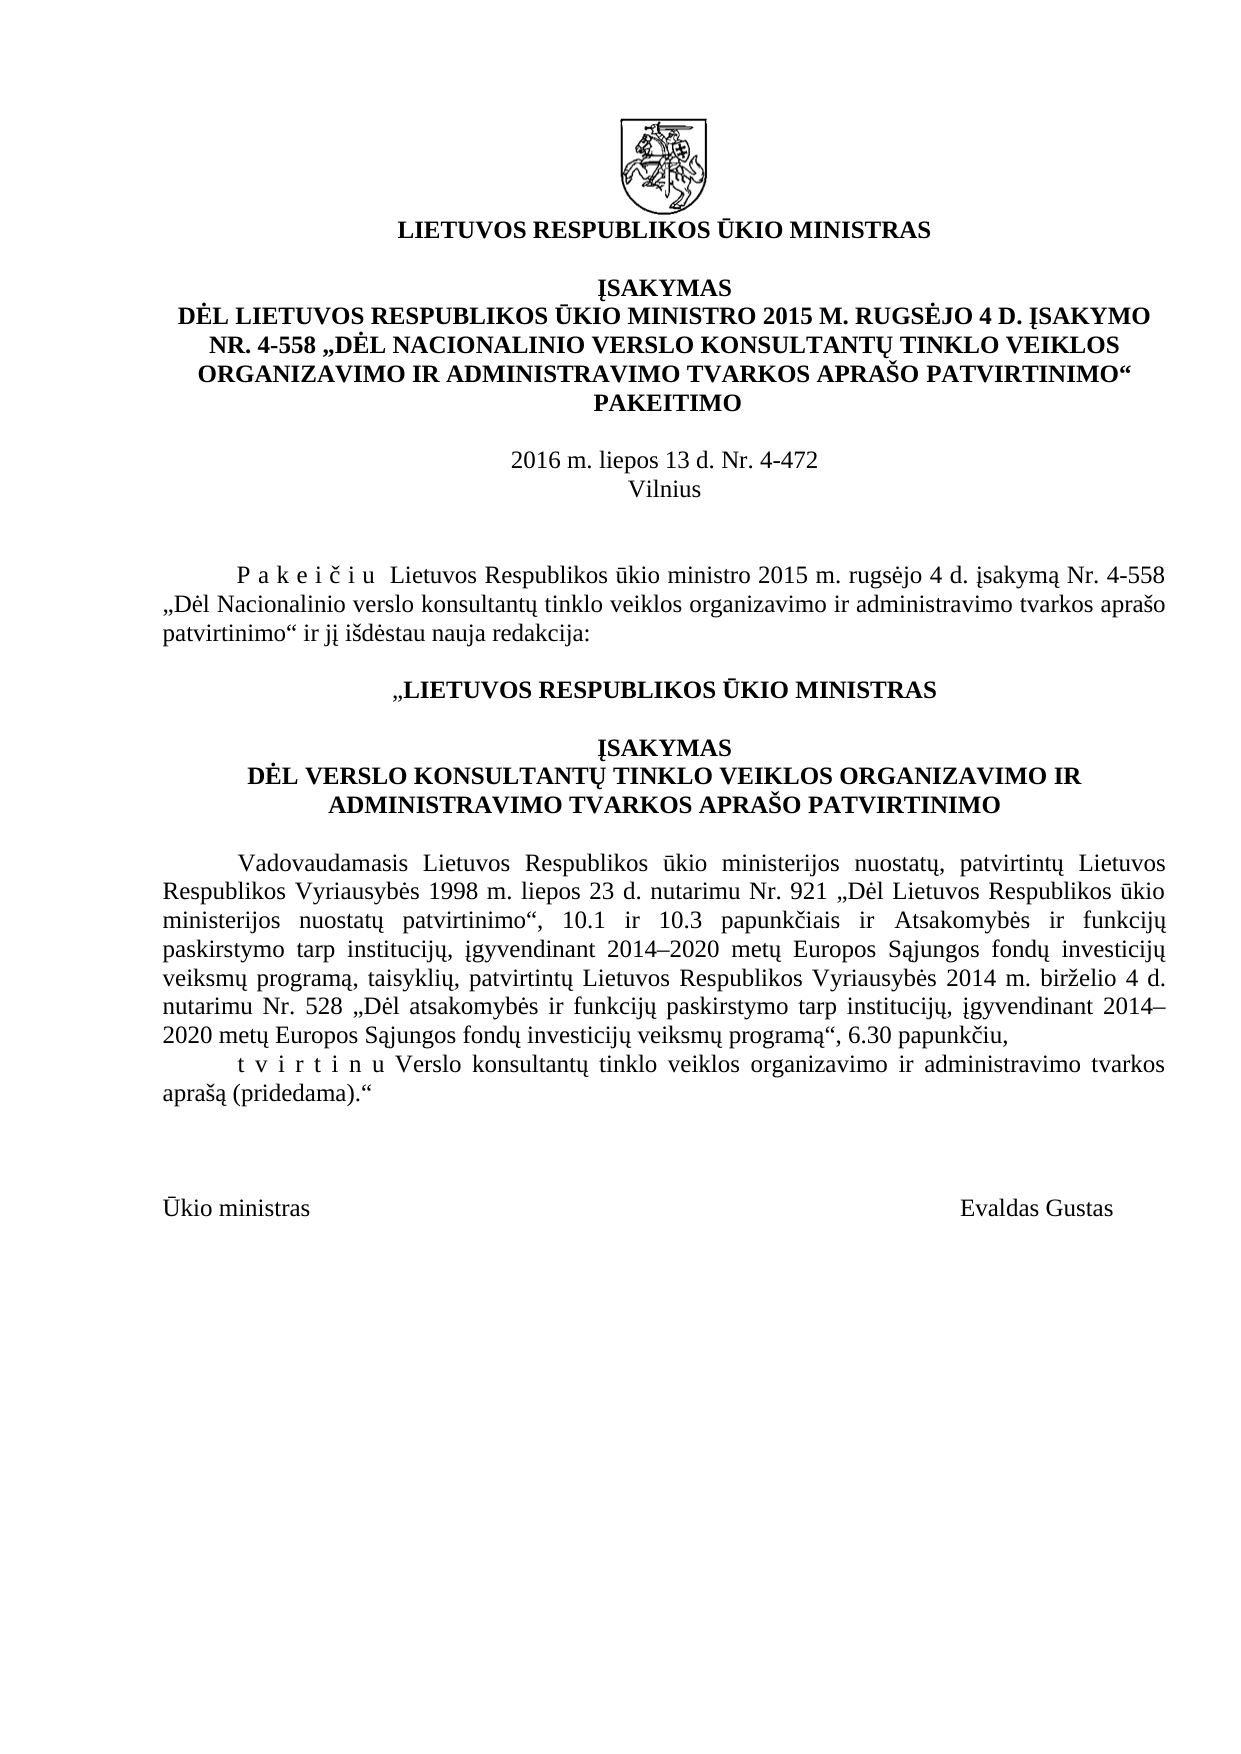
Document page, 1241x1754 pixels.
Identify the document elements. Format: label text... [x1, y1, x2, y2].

text Vilnius [162, 474, 1166, 503]
text „LIETUVOS RESPUBLIKOS ŪKIO MINISTRAS [162, 675, 1166, 704]
text DĖL lietuvos respublikos ŪKIO ministro 2015 m. rugsėjo 4 d. įsakymo Nr. 4-558 „dėl Nacionalinio verslo konsultantų tinklo Veiklos Organizavimo ir administravimo tvarkos aprašo patvirtinimo“ [162, 301, 1166, 388]
text t v i r t i n u Verslo konsultantų tinklo veiklos organizavimo ir administravimo tvarkos aprašą (pridedama).“ [162, 1049, 1166, 1106]
text P a k e i č i u Lietuvos Respublikos ūkio ministro 2015 m. rugsėjo 4 d. įsakymą Nr. 4-558 „Dėl Nacionalinio verslo konsultantų tinklo veiklos organizavimo ir administravimo tvarkos aprašo patvirtinimo“ ir jį išdėstau nauja redakcija: [162, 560, 1166, 646]
text Ūkio ministras Evaldas Gustas [162, 1193, 1166, 1221]
text ĮSAKYMAS [162, 273, 1166, 301]
text pakeitimo [162, 388, 1166, 416]
text ĮSAKYMAS [162, 733, 1166, 761]
text LIETUVOS RESPUBLIKOS ŪKIO MINISTRAS [162, 215, 1166, 244]
text Vadovaudamasis Lietuvos Respublikos ūkio ministerijos nuostatų, patvirtintų Lietuvos Respublikos Vyriausybės 1998 m. liepos 23 d. nutarimu Nr. 921 „Dėl Lietuvos Respublikos ūkio ministerijos nuostatų patvirtinimo“, 10.1 ir 10.3 papunkčiais ir Atsakomybės ir funkcijų paskirstymo tarp institucijų, įgyvendinant 2014–2020 metų Europos Sąjungos fondų investicijų veiksmų programą, taisyklių, patvirtintų Lietuvos Respublikos Vyriausybės 2014 m. birželio 4 d. nutarimu Nr. 528 „Dėl atsakomybės ir funkcijų paskirstymo tarp institucijų, įgyvendinant 2014–2020 metų Europos Sąjungos fondų investicijų veiksmų programą“, 6.30 papunkčiu, [162, 848, 1166, 1049]
text dėl verslo konsultantų tinklo Veiklos Organizavimo ir administravimo tvarkos aprašo patvirtinimo [162, 761, 1166, 819]
text 2016 m. liepos 13 d. Nr. 4-472 [162, 445, 1166, 474]
